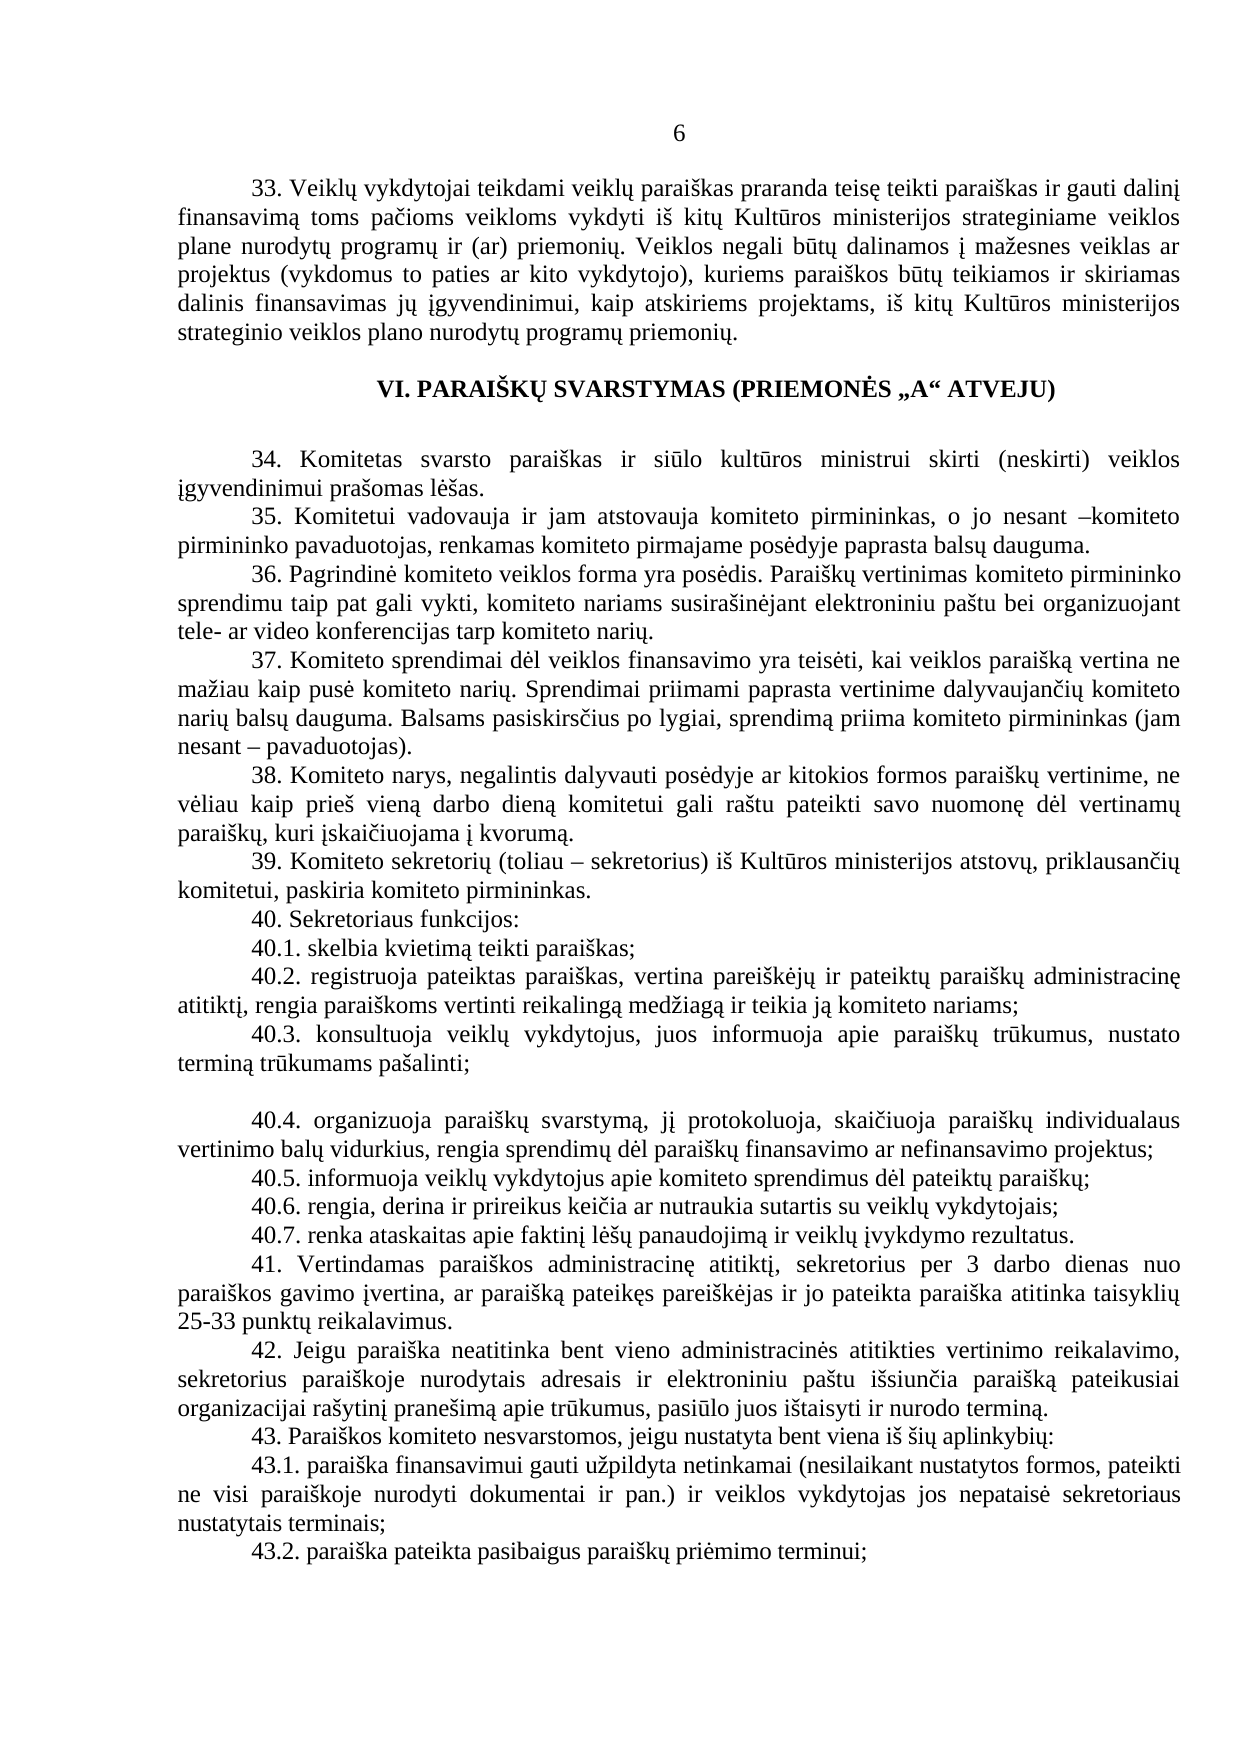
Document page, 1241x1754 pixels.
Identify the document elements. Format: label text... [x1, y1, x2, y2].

text 34. Komitetas svarsto paraiškas ir siūlo kultūros ministrui skirti (neskirti) veiklos įgyvendinimui prašomas lėšas. [177, 444, 1181, 501]
text 41. Vertindamas paraiškos administracinę atitiktį, sekretorius per 3 darbo dienas nuo paraiškos gavimo įvertina, ar paraišką pateikęs pareiškėjas ir jo pateikta paraiška atitinka taisyklių 25-33 punktų reikalavimus. [177, 1249, 1181, 1335]
text VI. PARAIŠKŲ SVARSTYMAS (PRIEMONĖS „A“ ATVEJU) [177, 374, 1181, 403]
text 40.1. skelbia kvietimą teikti paraiškas; [177, 933, 1181, 961]
text 43.1. paraiška finansavimui gauti užpildyta netinkamai (nesilaikant nustatytos formos, pateikti ne visi paraiškoje nurodyti dokumentai ir pan.) ir veiklos vykdytojas jos nepataisė sekretoriaus nustatytais terminais; [177, 1450, 1181, 1536]
text 40.3. konsultuoja veiklų vykdytojus, juos informuoja apie paraiškų trūkumus, nustato terminą trūkumams pašalinti; [177, 1019, 1181, 1076]
text 37. Komiteto sprendimai dėl veiklos finansavimo yra teisėti, kai veiklos paraišką vertina ne mažiau kaip pusė komiteto narių. Sprendimai priimami paprasta vertinime dalyvaujančių komiteto narių balsų dauguma. Balsams pasiskirsčius po lygiai, sprendimą priima komiteto pirmininkas (jam nesant – pavaduotojas). [177, 645, 1181, 760]
text 43.2. paraiška pateikta pasibaigus paraiškų priėmimo terminui; [177, 1536, 1181, 1565]
text 38. Komiteto narys, negalintis dalyvauti posėdyje ar kitokios formos paraiškų vertinime, ne vėliau kaip prieš vieną darbo dieną komitetui gali raštu pateikti savo nuomonę dėl vertinamų paraiškų, kuri įskaičiuojama į kvorumą. [177, 760, 1181, 846]
text 40.6. rengia, derina ir prireikus keičia ar nutraukia sutartis su veiklų vykdytojais; [177, 1191, 1181, 1220]
text 33. Veiklų vykdytojai teikdami veiklų paraiškas praranda teisę teikti paraiškas ir gauti dalinį finansavimą toms pačioms veikloms vykdyti iš kitų Kultūros ministerijos strateginiame veiklos plane nurodytų programų ir (ar) priemonių. Veiklos negali būtų dalinamos į mažesnes veiklas ar projektus (vykdomus to paties ar kito vykdytojo), kuriems paraiškos būtų teikiamos ir skiriamas dalinis finansavimas jų įgyvendinimui, kaip atskiriems projektams, iš kitų Kultūros ministerijos strateginio veiklos plano nurodytų programų priemonių. [177, 173, 1181, 346]
text 39. Komiteto sekretorių (toliau – sekretorius) iš Kultūros ministerijos atstovų, priklausančių komitetui, paskiria komiteto pirmininkas. [177, 846, 1181, 904]
text 40.4. organizuoja paraiškų svarstymą, jį protokoluoja, skaičiuoja paraiškų individualaus vertinimo balų vidurkius, rengia sprendimų dėl paraiškų finansavimo ar nefinansavimo projektus; [177, 1105, 1181, 1163]
text 42. Jeigu paraiška neatitinka bent vieno administracinės atitikties vertinimo reikalavimo, sekretorius paraiškoje nurodytais adresais ir elektroniniu paštu išsiunčia paraišką pateikusiai organizacijai rašytinį pranešimą apie trūkumus, pasiūlo juos ištaisyti ir nurodo terminą. [177, 1335, 1181, 1421]
text 40.5. informuoja veiklų vykdytojus apie komiteto sprendimus dėl pateiktų paraiškų; [177, 1163, 1181, 1191]
text 35. Komitetui vadovauja ir jam atstovauja komiteto pirmininkas, o jo nesant –komiteto pirmininko pavaduotojas, renkamas komiteto pirmajame posėdyje paprasta balsų dauguma. [177, 501, 1181, 559]
text 43. Paraiškos komiteto nesvarstomos, jeigu nustatyta bent viena iš šių aplinkybių: [177, 1421, 1181, 1450]
text 36. Pagrindinė komiteto veiklos forma yra posėdis. Paraiškų vertinimas komiteto pirmininko sprendimu taip pat gali vykti, komiteto nariams susirašinėjant elektroniniu paštu bei organizuojant tele- ar video konferencijas tarp komiteto narių. [177, 559, 1181, 645]
text 40.7. renka ataskaitas apie faktinį lėšų panaudojimą ir veiklų įvykdymo rezultatus. [177, 1220, 1181, 1249]
text 40.2. registruoja pateiktas paraiškas, vertina pareiškėjų ir pateiktų paraiškų administracinę atitiktį, rengia paraiškoms vertinti reikalingą medžiagą ir teikia ją komiteto nariams; [177, 961, 1181, 1019]
text 40. Sekretoriaus funkcijos: [177, 904, 1181, 933]
